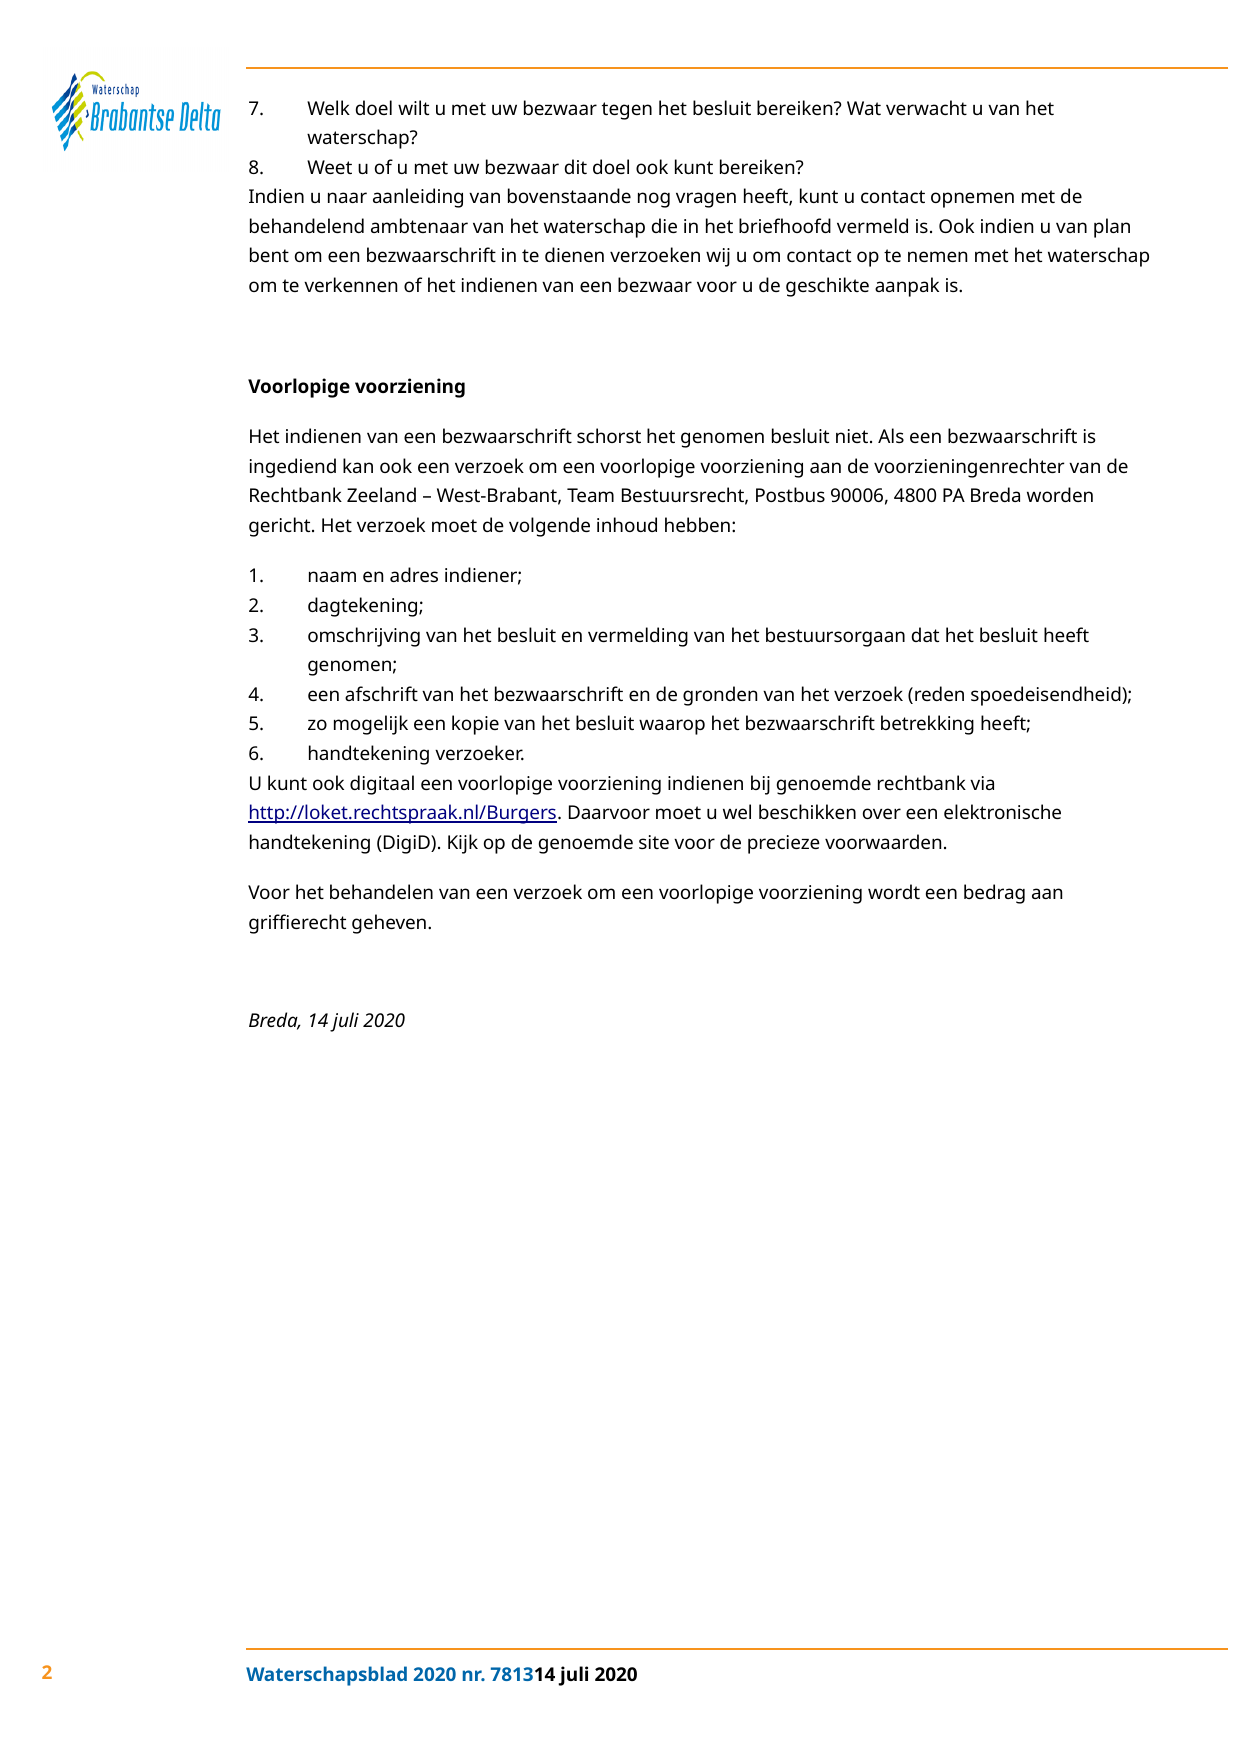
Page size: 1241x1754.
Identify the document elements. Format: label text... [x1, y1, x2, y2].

list dagtekening; [248, 592, 1152, 618]
list Welk doel wilt u met uw bezwaar tegen het besluit bereiken? Wat verwacht u van het waterschap? [248, 95, 1152, 150]
text Breda, 14 juli 2020 [248, 1007, 1152, 1033]
list Weet u of u met uw bezwaar dit doel ook kunt bereiken? [248, 154, 1152, 180]
text Het indienen van een bezwaarschrift schorst het genomen besluit niet. Als een bezwaarschrift is ingediend kan ook een verzoek om een voorlopige voorziening aan de voorzieningenrechter van de Rechtbank Zeeland – West-Brabant, Team Bestuursrecht, Postbus 90006, 4800 PA Breda worden gericht. Het verzoek moet de volgende inhoud hebben: [248, 423, 1152, 538]
list een afschrift van het bezwaarschrift en de gronden van het verzoek (reden spoedeisendheid); [248, 681, 1152, 707]
list naam en adres indiener; [248, 563, 1152, 588]
list zo mogelijk een kopie van het besluit waarop het bezwaarschrift betrekking heeft; [248, 711, 1152, 736]
list handtekening verzoeker. [248, 740, 1152, 766]
text Indien u naar aanleiding van bovenstaande nog vragen heeft, kunt u contact opnemen met de behandelend ambtenaar van het waterschap die in het briefhoofd vermeld is. Ook indien u van plan bent om een bezwaarschrift in te dienen verzoeken wij u om contact op te nemen met het waterschap om te verkennen of het indienen van een bezwaar voor u de geschikte aanpak is. [248, 183, 1152, 298]
text Voorlopige voorziening [248, 373, 1152, 399]
text U kunt ook digitaal een voorlopige voorziening indienen bij genoemde rechtbank via http://loket.rechtspraak.nl/Burgers. Daarvoor moet u wel beschikken over een elektronische handtekening (DigiD). Kijk op de genoemde site voor de precieze voorwaarden. [248, 770, 1152, 855]
picture [41, 47, 231, 172]
text Voor het behandelen van een verzoek om een voorlopige voorziening wordt een bedrag aan griffierecht geheven. [248, 879, 1152, 935]
list omschrijving van het besluit en vermelding van het bestuursorgaan dat het besluit heeft genomen; [248, 622, 1152, 677]
